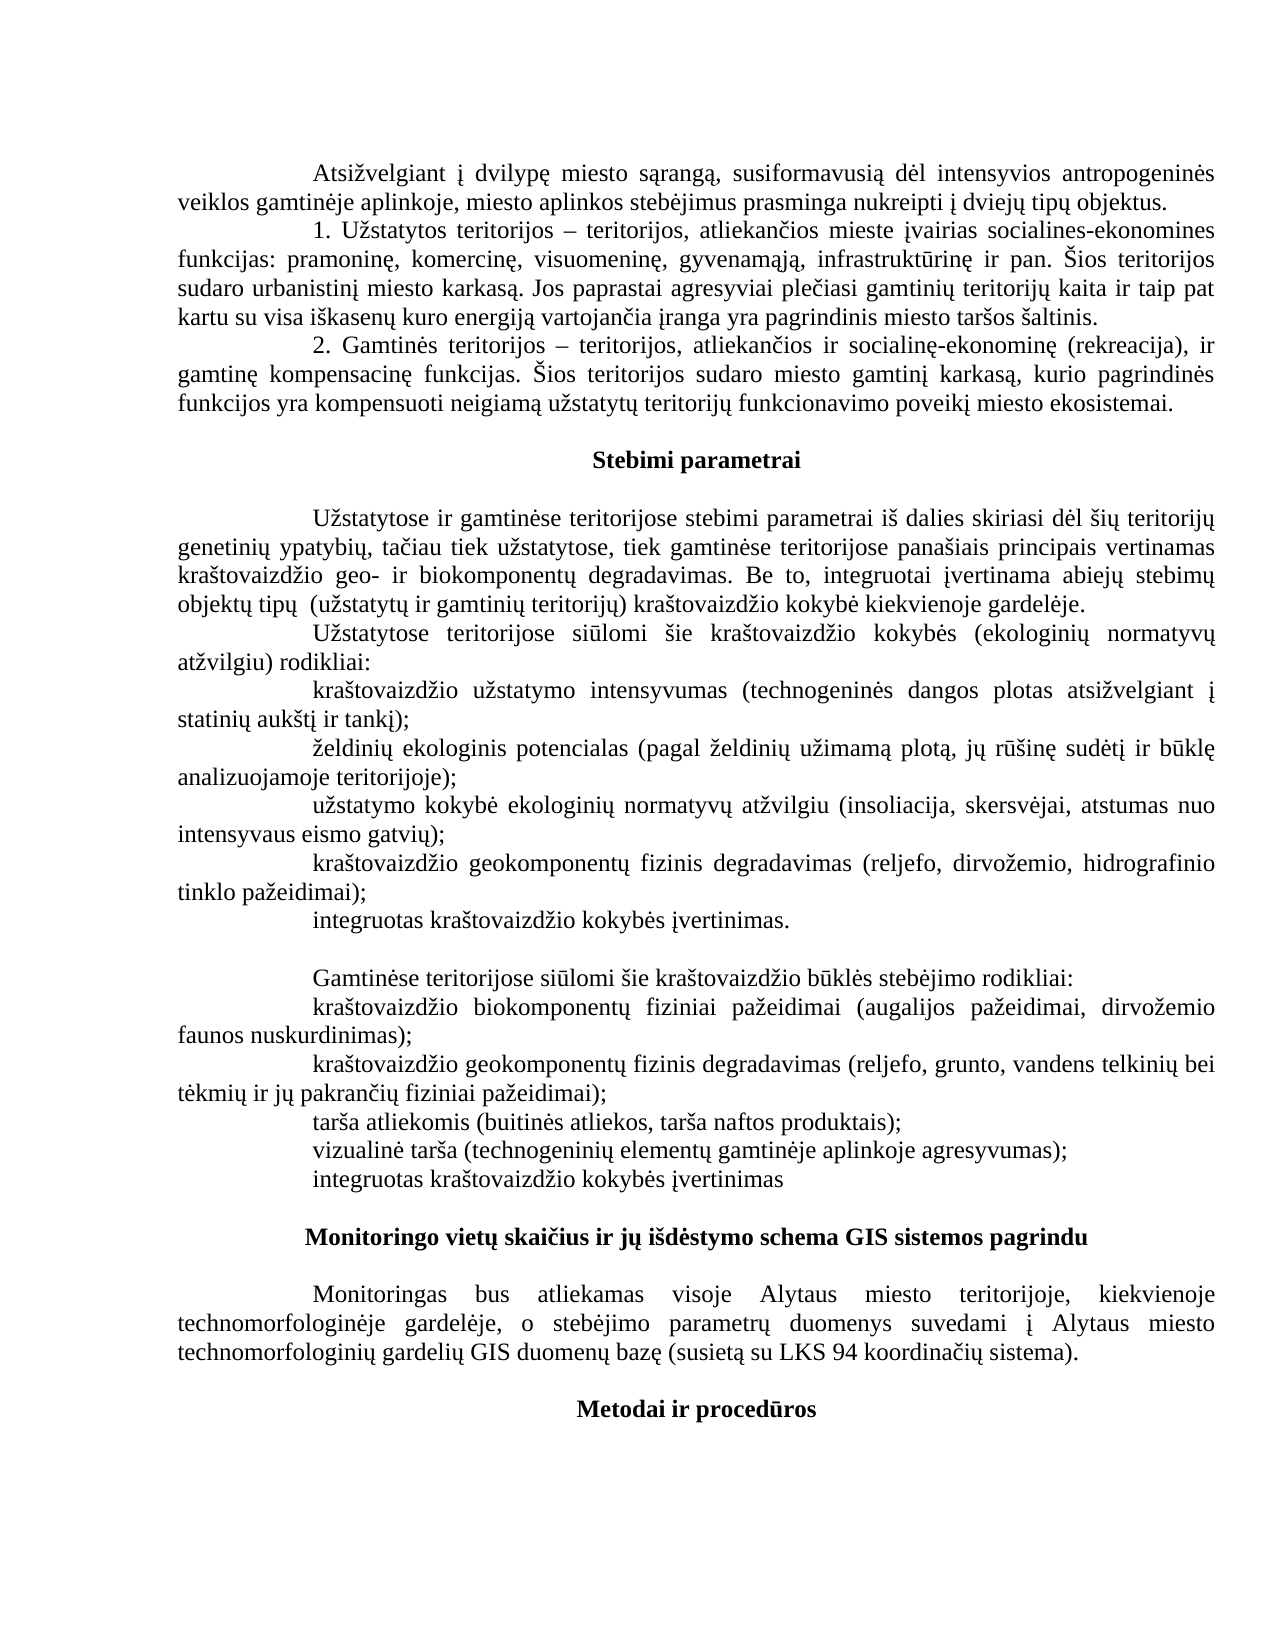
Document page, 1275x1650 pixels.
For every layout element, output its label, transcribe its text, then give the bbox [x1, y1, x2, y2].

text kraštovaizdžio geokomponentų fizinis degradavimas (reljefo, grunto, vandens telkinių bei tėkmių ir jų pakrančių fiziniai pažeidimai); [177, 1049, 1216, 1107]
text Gamtinėse teritorijose siūlomi šie kraštovaizdžio būklės stebėjimo rodikliai: [177, 963, 1216, 992]
text kraštovaizdžio geokomponentų fizinis degradavimas (reljefo, dirvožemio, hidrografinio tinklo pažeidimai); [177, 848, 1216, 905]
text užstatymo kokybė ekologinių normatyvų atžvilgiu (insoliacija, skersvėjai, atstumas nuo intensyvaus eismo gatvių); [177, 790, 1216, 848]
text želdinių ekologinis potencialas (pagal želdinių užimamą plotą, jų rūšinę sudėtį ir būklę analizuojamoje teritorijoje); [177, 733, 1216, 790]
text Užstatytose ir gamtinėse teritorijose stebimi parametrai iš dalies skiriasi dėl šių teritorijų genetinių ypatybių, tačiau tiek užstatytose, tiek gamtinėse teritorijose panašiais principais vertinamas kraštovaizdžio geo- ir biokomponentų degradavimas. Be to, integruotai įvertinama abiejų stebimų objektų tipų (užstatytų ir gamtinių teritorijų) kraštovaizdžio kokybė kiekvienoje gardelėje. [177, 503, 1216, 618]
text tarša atliekomis (buitinės atliekos, tarša naftos produktais); [177, 1107, 1216, 1135]
text Atsižvelgiant į dvilypę miesto sąrangą, susiformavusią dėl intensyvios antropogeninės veiklos gamtinėje aplinkoje, miesto aplinkos stebėjimus prasminga nukreipti į dviejų tipų objektus. [177, 158, 1216, 215]
text kraštovaizdžio biokomponentų fiziniai pažeidimai (augalijos pažeidimai, dirvožemio faunos nuskurdinimas); [177, 992, 1216, 1049]
text Metodai ir procedūros [177, 1394, 1216, 1423]
text Monitoringo vietų skaičius ir jų išdėstymo schema GIS sistemos pagrindu [177, 1222, 1216, 1250]
text integruotas kraštovaizdžio kokybės įvertinimas. [177, 905, 1216, 934]
text Stebimi parametrai [177, 445, 1216, 474]
text Monitoringas bus atliekamas visoje Alytaus miesto teritorijoje, kiekvienoje technomorfologinėje gardelėje, o stebėjimo parametrų duomenys suvedami į Alytaus miesto technomorfologinių gardelių GIS duomenų bazę (susietą su LKS 94 koordinačių sistema). [177, 1279, 1216, 1365]
text vizualinė tarša (technogeninių elementų gamtinėje aplinkoje agresyvumas); [177, 1135, 1216, 1164]
text kraštovaizdžio užstatymo intensyvumas (technogeninės dangos plotas atsižvelgiant į statinių aukštį ir tankį); [177, 675, 1216, 733]
text 1. Užstatytos teritorijos – teritorijos, atliekančios mieste įvairias socialines-ekonomines funkcijas: pramoninę, komercinę, visuomeninę, gyvenamąją, infrastruktūrinę ir pan. Šios teritorijos sudaro urbanistinį miesto karkasą. Jos paprastai agresyviai plečiasi gamtinių teritorijų kaita ir taip pat kartu su visa iškasenų kuro energiją vartojančia įranga yra pagrindinis miesto taršos šaltinis. [177, 215, 1216, 330]
text integruotas kraštovaizdžio kokybės įvertinimas [177, 1164, 1216, 1193]
text 2. Gamtinės teritorijos – teritorijos, atliekančios ir socialinę-ekonominę (rekreacija), ir gamtinę kompensacinę funkcijas. Šios teritorijos sudaro miesto gamtinį karkasą, kurio pagrindinės funkcijos yra kompensuoti neigiamą užstatytų teritorijų funkcionavimo poveikį miesto ekosistemai. [177, 330, 1216, 417]
text Užstatytose teritorijose siūlomi šie kraštovaizdžio kokybės (ekologinių normatyvų atžvilgiu) rodikliai: [177, 618, 1216, 675]
